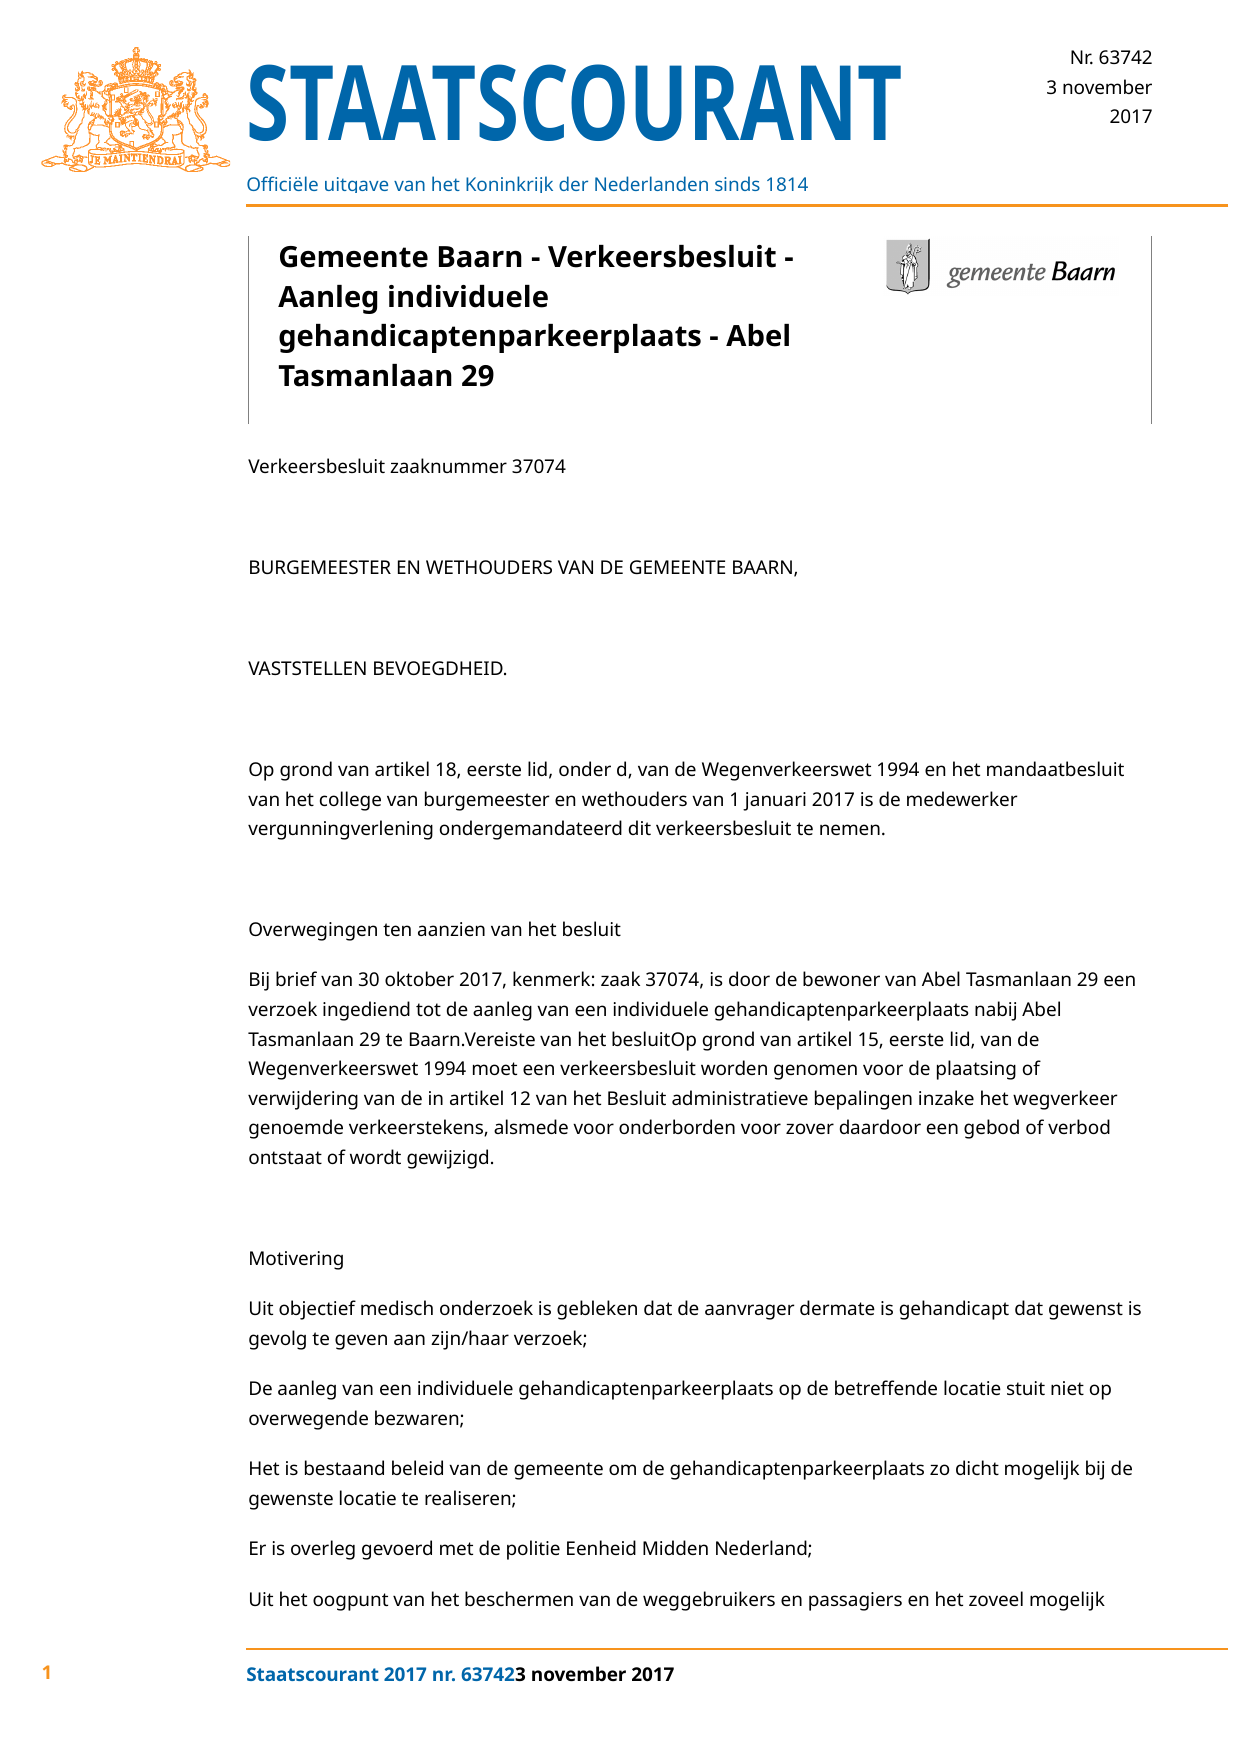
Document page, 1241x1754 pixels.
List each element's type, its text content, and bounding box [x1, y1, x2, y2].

picture [882, 236, 1119, 296]
text Het is bestaand beleid van de gemeente om de gehandicaptenparkeerplaats zo dicht mogelijk bij de gewenste locatie te realiseren; [248, 1455, 1152, 1511]
table_header Gemeente Baarn - Verkeersbesluit - Aanleg individuele gehandicaptenparkeerplaats - Abel Tasmanlaan 29 [249, 236, 850, 424]
text Overwegingen ten aanzien van het besluit [248, 916, 1152, 942]
text Uit het oogpunt van het beschermen van de weggebruikers en passagiers en het zoveel mogelijk [248, 1586, 1152, 1611]
table_header [850, 236, 1151, 424]
text De aanleg van een individuele gehandicaptenparkeerplaats op de betreffende locatie stuit niet op overwegende bezwaren; [248, 1375, 1152, 1431]
text Op grond van artikel 18, eerste lid, onder d, van de Wegenverkeerswet 1994 en het mandaatbesluit van het college van burgemeester en wethouders van 1 januari 2017 is de medewerker vergunningverlening ondergemandateerd dit verkeersbesluit te nemen. [248, 756, 1152, 841]
text Uit objectief medisch onderzoek is gebleken dat de aanvrager dermate is gehandicapt dat gewenst is gevolg te geven aan zijn/haar verzoek; [248, 1295, 1152, 1351]
picture [41, 47, 231, 172]
text Verkeersbesluit zaaknummer 37074 [248, 454, 1152, 479]
text Bij brief van 30 oktober 2017, kenmerk: zaak 37074, is door de bewoner van Abel Tasmanlaan 29 een verzoek ingediend tot de aanleg van een individuele gehandicaptenparkeerplaats nabij Abel Tasmanlaan 29 te Baarn.Vereiste van het besluitOp grond van artikel 15, eerste lid, van de Wegenverkeerswet 1994 moet een verkeersbesluit worden genomen voor de plaatsing of verwijdering van de in artikel 12 van het Besluit administratieve bepalingen inzake het wegverkeer genoemde verkeerstekens, alsmede voor onderborden voor zover daardoor een gebod of verbod ontstaat of wordt gewijzigd. [248, 967, 1152, 1170]
text Motivering [248, 1245, 1152, 1271]
text BURGEMEESTER EN WETHOUDERS VAN DE GEMEENTE BAARN, [248, 554, 1152, 580]
text VASTSTELLEN BEVOEGDHEID. [248, 655, 1152, 681]
text Er is overleg gevoerd met de politie Eenheid Midden Nederland; [248, 1535, 1152, 1561]
